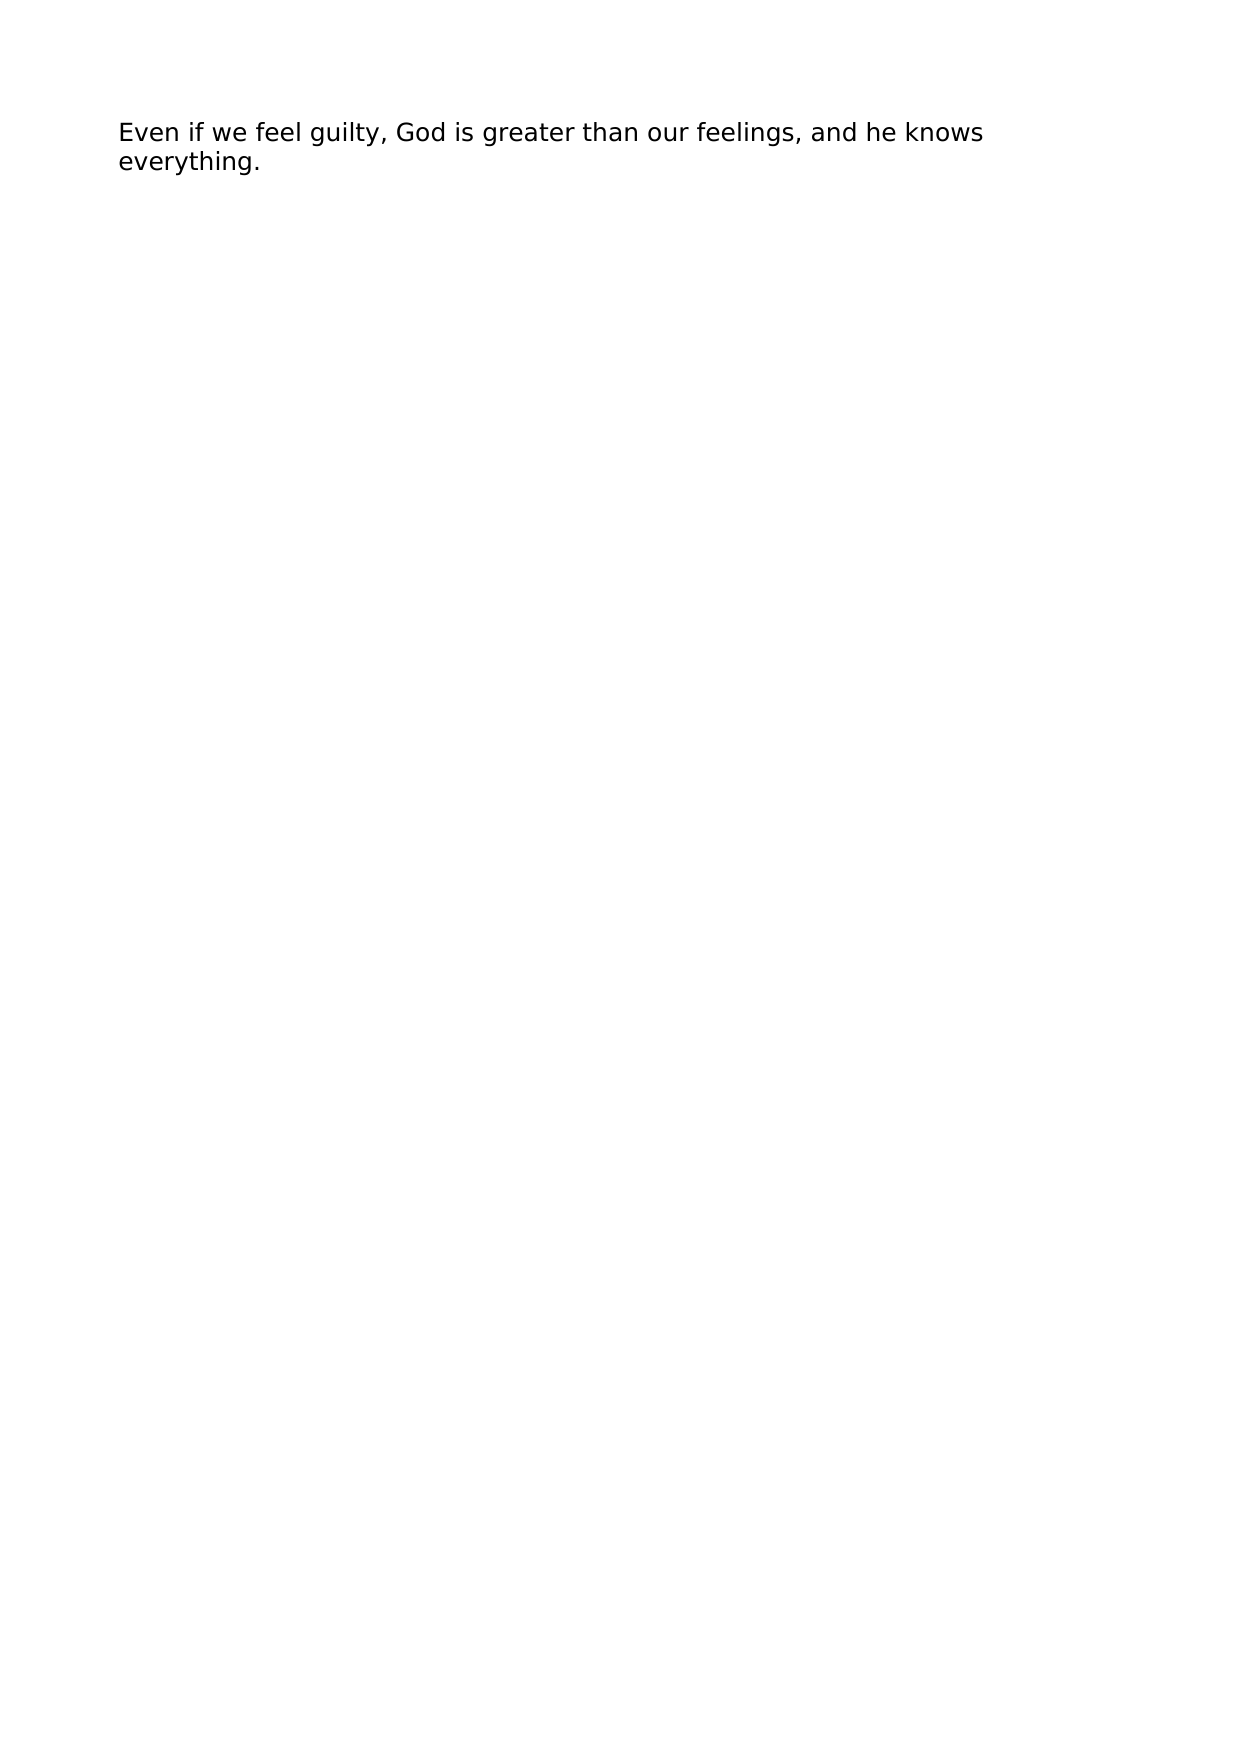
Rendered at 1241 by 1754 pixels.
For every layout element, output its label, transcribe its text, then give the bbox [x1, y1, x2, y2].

text Even if we feel guilty, God is greater than our feelings, and he knows everything. [118, 118, 1122, 176]
